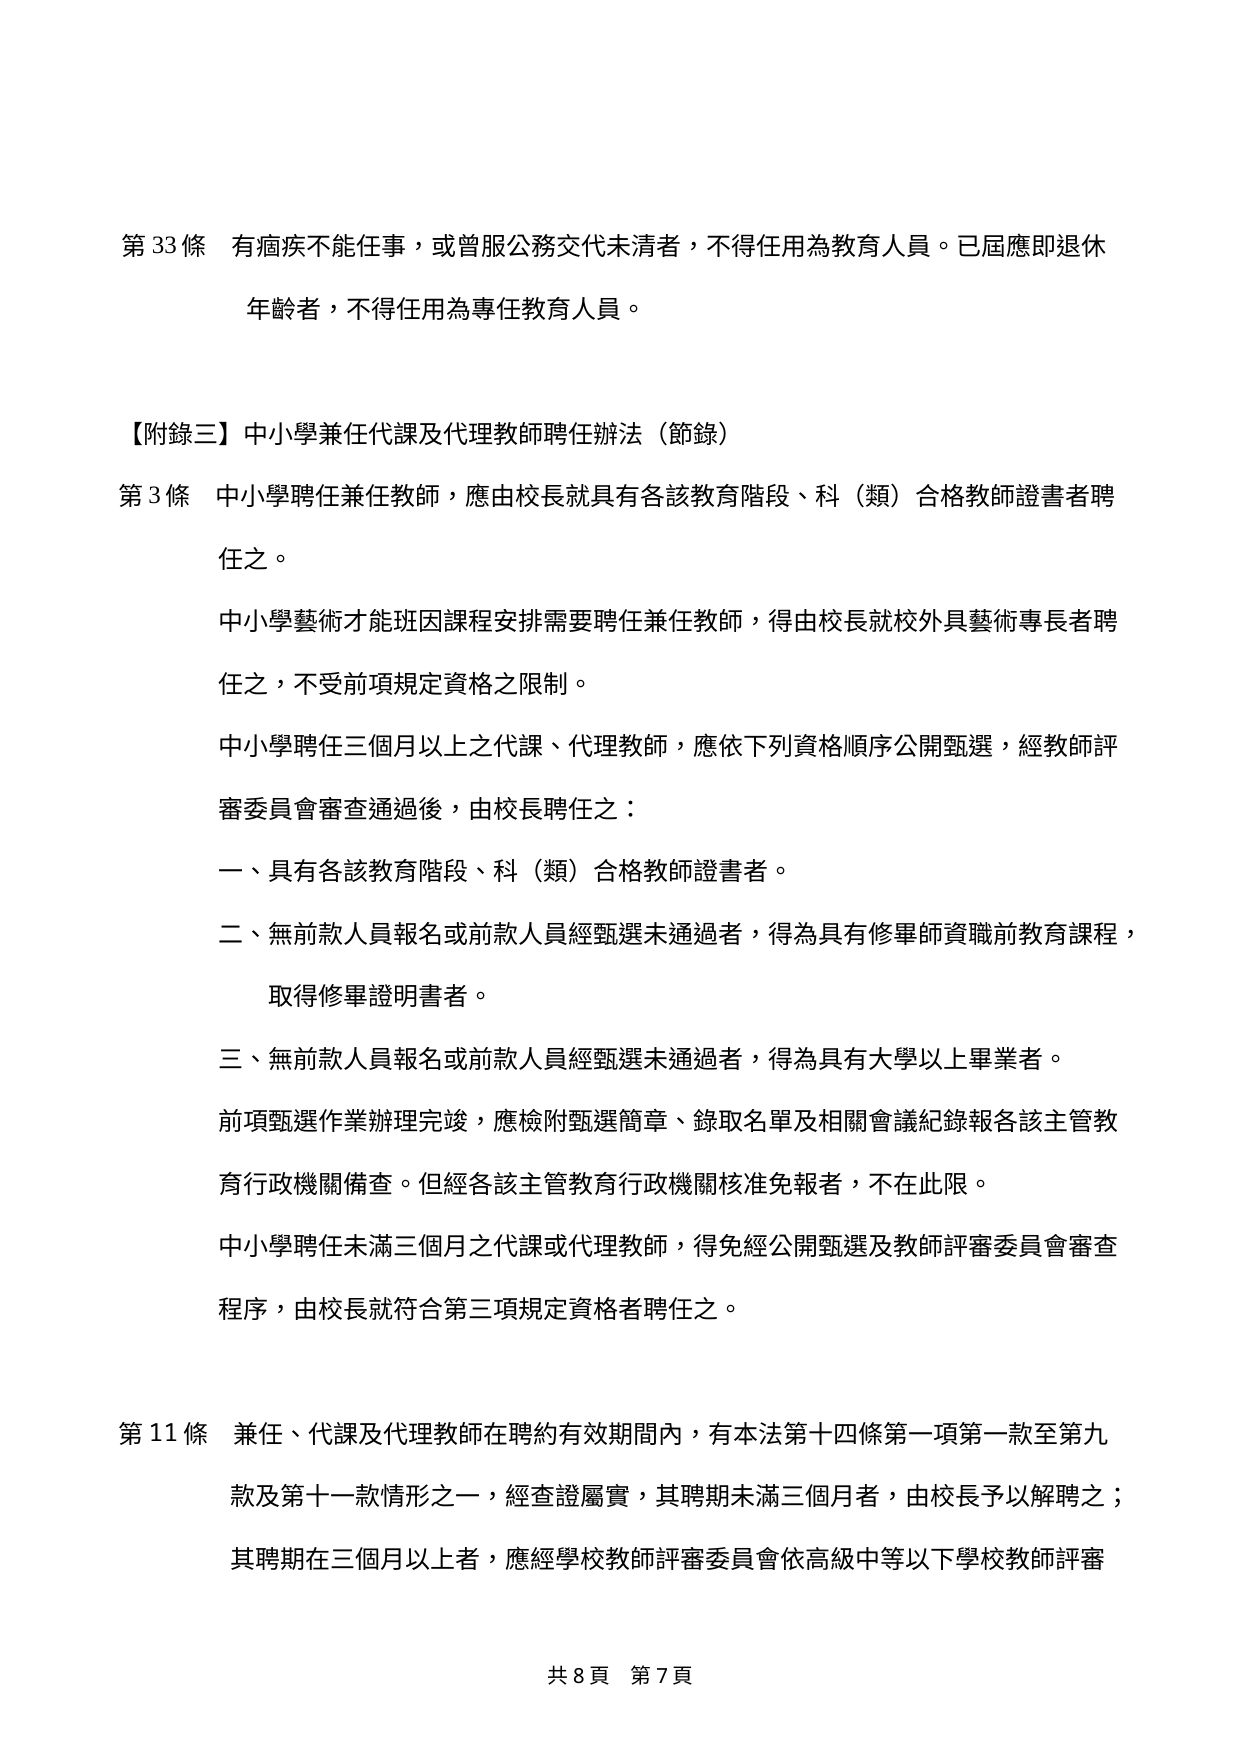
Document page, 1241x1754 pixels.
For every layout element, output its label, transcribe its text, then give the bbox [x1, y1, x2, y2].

text 二、無前款人員報名或前款人員經甄選未通過者，得為具有修畢師資職前教育課程，取得修畢證明書者。 [218, 891, 1122, 1016]
text 【附錄三】中小學兼任代課及代理教師聘任辦法（節錄） [118, 391, 1122, 453]
text 三、無前款人員報名或前款人員經甄選未通過者，得為具有大學以上畢業者。 [118, 1016, 1122, 1078]
text 第11條 兼任、代課及代理教師在聘約有效期間內，有本法第十四條第一項第一款至第九款及第十一款情形之一，經查證屬實，其聘期未滿三個月者，由校長予以解聘之；其聘期在三個月以上者，應經學校教師評審委員會依高級中等以下學校教師評審委員會設置辦法第七條規定審議通過，由學校報主管教育行政機關核准後，予以解聘。 [118, 1391, 1122, 1578]
text 一、具有各該教育階段、科（類）合格教師證書者。 [118, 828, 1122, 891]
text 第3條 中小學聘任兼任教師，應由校長就具有各該教育階段、科（類）合格教師證書者聘任之。 [118, 453, 1122, 578]
text 中小學藝術才能班因課程安排需要聘任兼任教師，得由校長就校外具藝術專長者聘任之，不受前項規定資格之限制。 [218, 578, 1122, 703]
text 第33條 有痼疾不能任事，或曾服公務交代未清者，不得任用為教育人員。已屆應即退休年齡者，不得任用為專任教育人員。 [122, 203, 1122, 328]
text 中小學聘任三個月以上之代課、代理教師，應依下列資格順序公開甄選，經教師評審委員會審查通過後，由校長聘任之： [218, 703, 1122, 828]
text 中小學聘任未滿三個月之代課或代理教師，得免經公開甄選及教師評審委員會審查程序，由校長就符合第三項規定資格者聘任之。 [218, 1203, 1122, 1328]
text 前項甄選作業辦理完竣，應檢附甄選簡章、錄取名單及相關會議紀錄報各該主管教育行政機關備查。但經各該主管教育行政機關核准免報者，不在此限。 [218, 1078, 1122, 1203]
